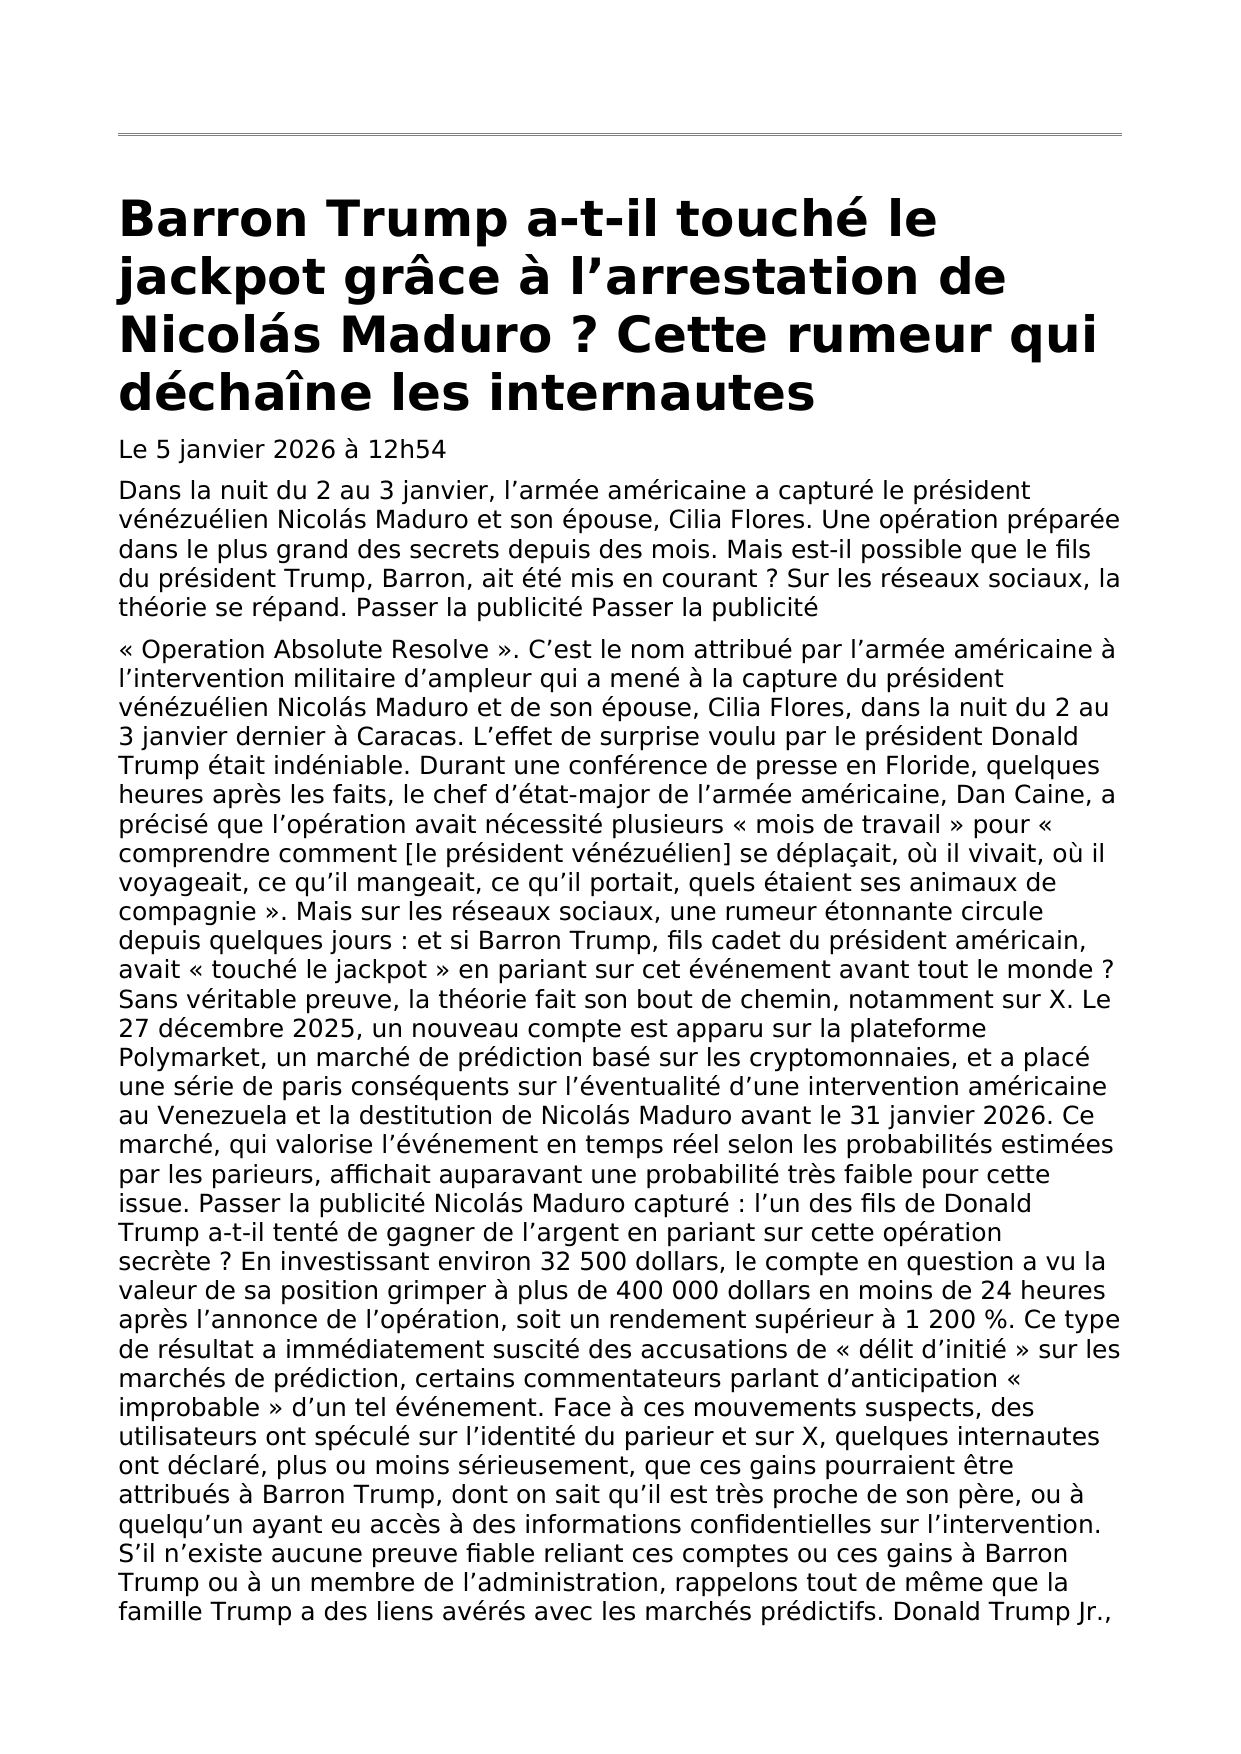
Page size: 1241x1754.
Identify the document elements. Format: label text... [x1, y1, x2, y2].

text « Operation Absolute Resolve ». C’est le nom attribué par l’armée américaine à l’intervention militaire d’ampleur qui a mené à la capture du président vénézuélien Nicolás Maduro et de son épouse, Cilia Flores, dans la nuit du 2 au 3 janvier dernier à Caracas. L’effet de surprise voulu par le président Donald Trump était indéniable. Durant une conférence de presse en Floride, quelques heures après les faits, le chef d’état-major de l’armée américaine, Dan Caine, a précisé que l’opération avait nécessité plusieurs « mois de travail » pour « comprendre comment [le président vénézuélien] se déplaçait, où il vivait, où il voyageait, ce qu’il mangeait, ce qu’il portait, quels étaient ses animaux de compagnie ». Mais sur les réseaux sociaux, une rumeur étonnante circule depuis quelques jours : et si Barron Trump, fils cadet du président américain, avait « touché le jackpot » en pariant sur cet événement avant tout le monde ? Sans véritable preuve, la théorie fait son bout de chemin, notamment sur X. Le 27 décembre 2025, un nouveau compte est apparu sur la plateforme Polymarket, un marché de prédiction basé sur les cryptomonnaies, et a placé une série de paris conséquents sur l’éventualité d’une intervention américaine au Venezuela et la destitution de Nicolás Maduro avant le 31 janvier 2026. Ce marché, qui valorise l’événement en temps réel selon les probabilités estimées par les parieurs, affichait auparavant une probabilité très faible pour cette issue. Passer la publicité Nicolás Maduro capturé : l’un des fils de Donald Trump a-t-il tenté de gagner de l’argent en pariant sur cette opération secrète ? En investissant environ 32 500 dollars, le compte en question a vu la valeur de sa position grimper à plus de 400 000 dollars en moins de 24 heures après l’annonce de l’opération, soit un rendement supérieur à 1 200 %. Ce type de résultat a immédiatement suscité des accusations de « délit d’initié » sur les marchés de prédiction, certains commentateurs parlant d’anticipation « improbable » d’un tel événement. Face à ces mouvements suspects, des utilisateurs ont spéculé sur l’identité du parieur et sur X, quelques internautes ont déclaré, plus ou moins sérieusement, que ces gains pourraient être attribués à Barron Trump, dont on sait qu’il est très proche de son père, ou à quelqu’un ayant eu accès à des informations confidentielles sur l’intervention. S’il n’existe aucune preuve fiable reliant ces comptes ou ces gains à Barron Trump ou à un membre de l’administration, rappelons tout de même que la famille Trump a des liens avérés avec les marchés prédictifs. Donald Trump Jr., [118, 635, 1122, 1627]
text Le 5 janvier 2026 à 12h54 [118, 435, 1122, 464]
text Dans la nuit du 2 au 3 janvier, l’armée américaine a capturé le président vénézuélien Nicolás Maduro et son épouse, Cilia Flores. Une opération préparée dans le plus grand des secrets depuis des mois. Mais est-il possible que le fils du président Trump, Barron, ait été mis en courant ? Sur les réseaux sociaux, la théorie se répand. Passer la publicité Passer la publicité [118, 477, 1122, 622]
subtitle Barron Trump a-t-il touché le jackpot grâce à l’arrestation de Nicolás Maduro ? Cette rumeur qui déchaîne les internautes [118, 189, 1122, 422]
